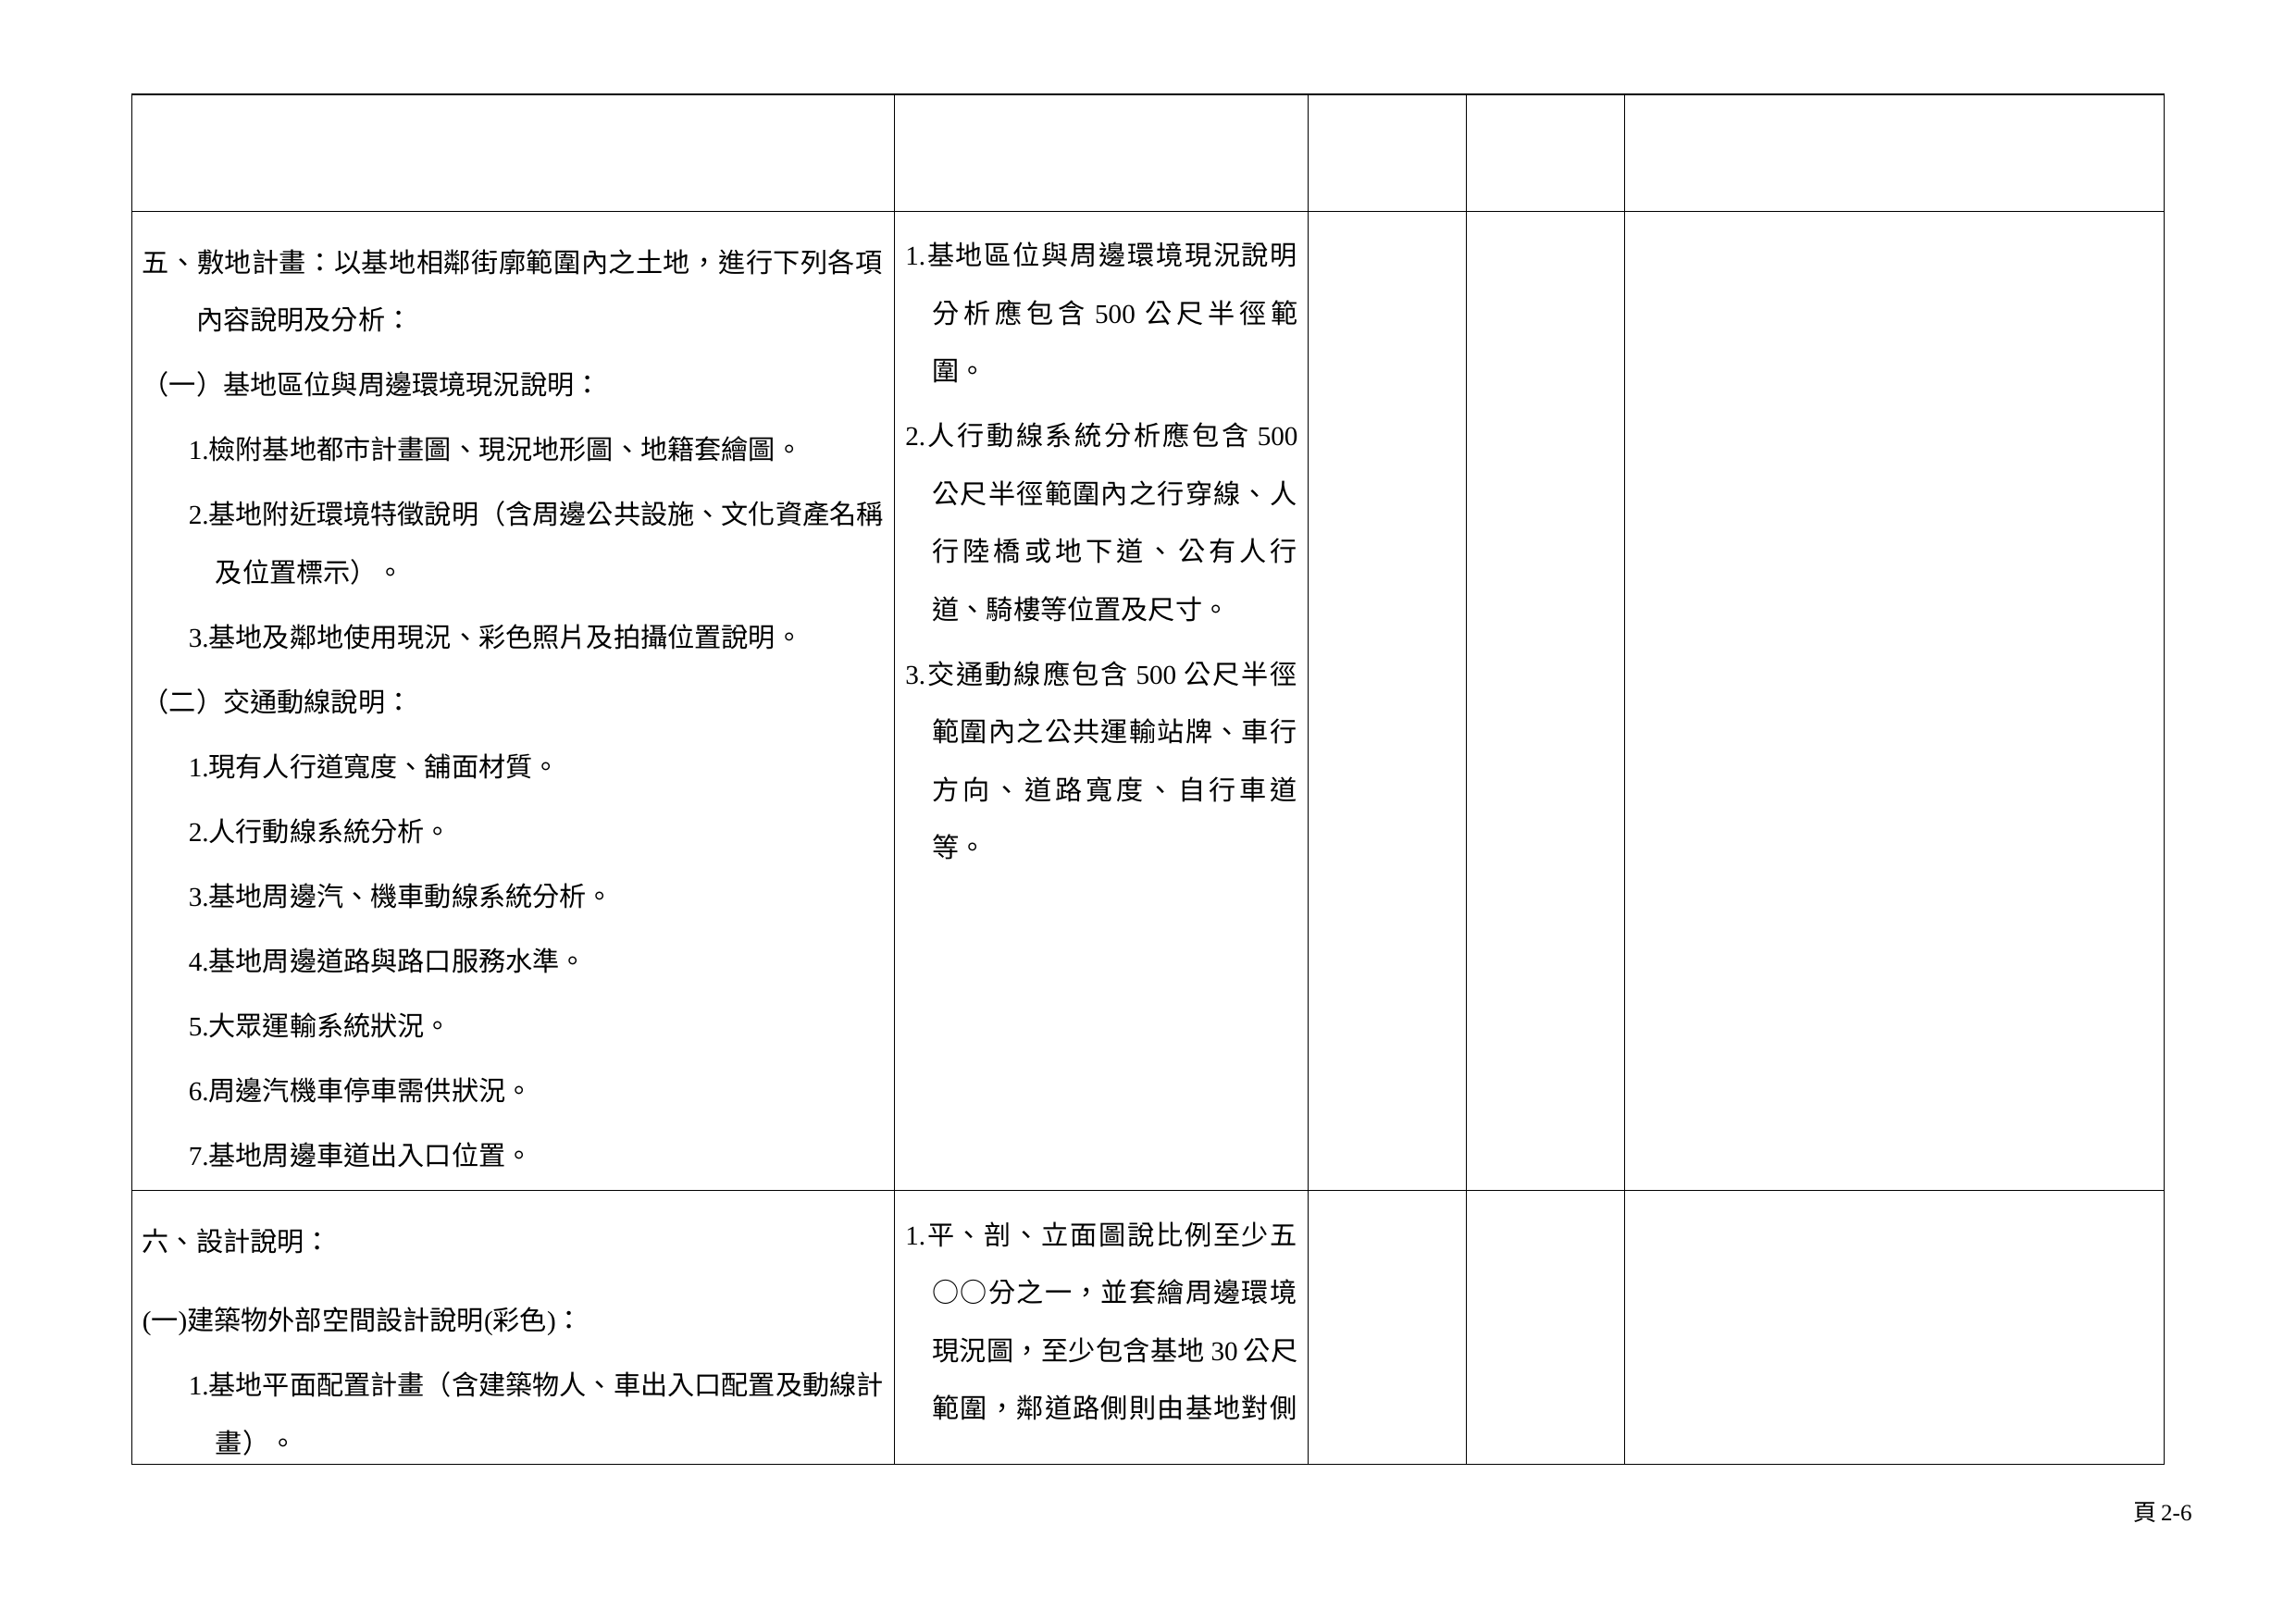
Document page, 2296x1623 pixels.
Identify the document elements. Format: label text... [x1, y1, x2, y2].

table_cell 1.基地區位與周邊環境現況說明分析應包含500公尺半徑範圍。 2.人行動線系統分析應包含500公尺半徑範圍內之行穿線、人行陸橋或地下道、公有人行道、騎樓等位置及尺寸。 3.交通動線應包含500公尺半徑範圍內之公共運輸站牌、車行方向、道路寬度、自行車道等。 [895, 212, 1308, 1190]
table_cell [1309, 1191, 1466, 1464]
table_cell [132, 95, 894, 210]
table_cell 1.平、剖、立面圖說比例至少五○○分之一，並套繪周邊環境現況圖，至少包含基地30公尺範圍，鄰道路側則由基地對側 [895, 1191, 1308, 1464]
table_cell [1625, 95, 2164, 210]
table_cell [1467, 212, 1624, 1190]
table_cell [895, 95, 1308, 210]
table_cell [1467, 1191, 1624, 1464]
table_cell 五、敷地計畫：以基地相鄰街廓範圍內之土地，進行下列各項內容說明及分析： （一）基地區位與周邊環境現況說明： 1.檢附基地都市計畫圖、現況地形圖、地籍套繪圖。 2.基地附近環境特徵說明（含周邊公共設施、文化資產名稱及位置標示）。 3.基地及鄰地使用現況、彩色照片及拍攝位置說明。 （二）交通動線說明： 1.現有人行道寬度、舖面材質。 2.人行動線系統分析。 3.基地周邊汽、機車動線系統分析。 4.基地周邊道路與路口服務水準。 5.大眾運輸系統狀況。 6.周邊汽機車停車需供狀況。 7.基地周邊車道出入口位置。 [132, 212, 894, 1190]
table_cell [1625, 1191, 2164, 1464]
table_cell 六、設計說明： (一)建築物外部空間設計說明(彩色)： 1.基地平面配置計畫（含建築物人、車出入口配置及動線計畫）。 [132, 1191, 894, 1464]
table_cell [1625, 212, 2164, 1190]
table_cell [1309, 95, 1466, 210]
table_cell [1309, 212, 1466, 1190]
table_cell [1467, 95, 1624, 210]
